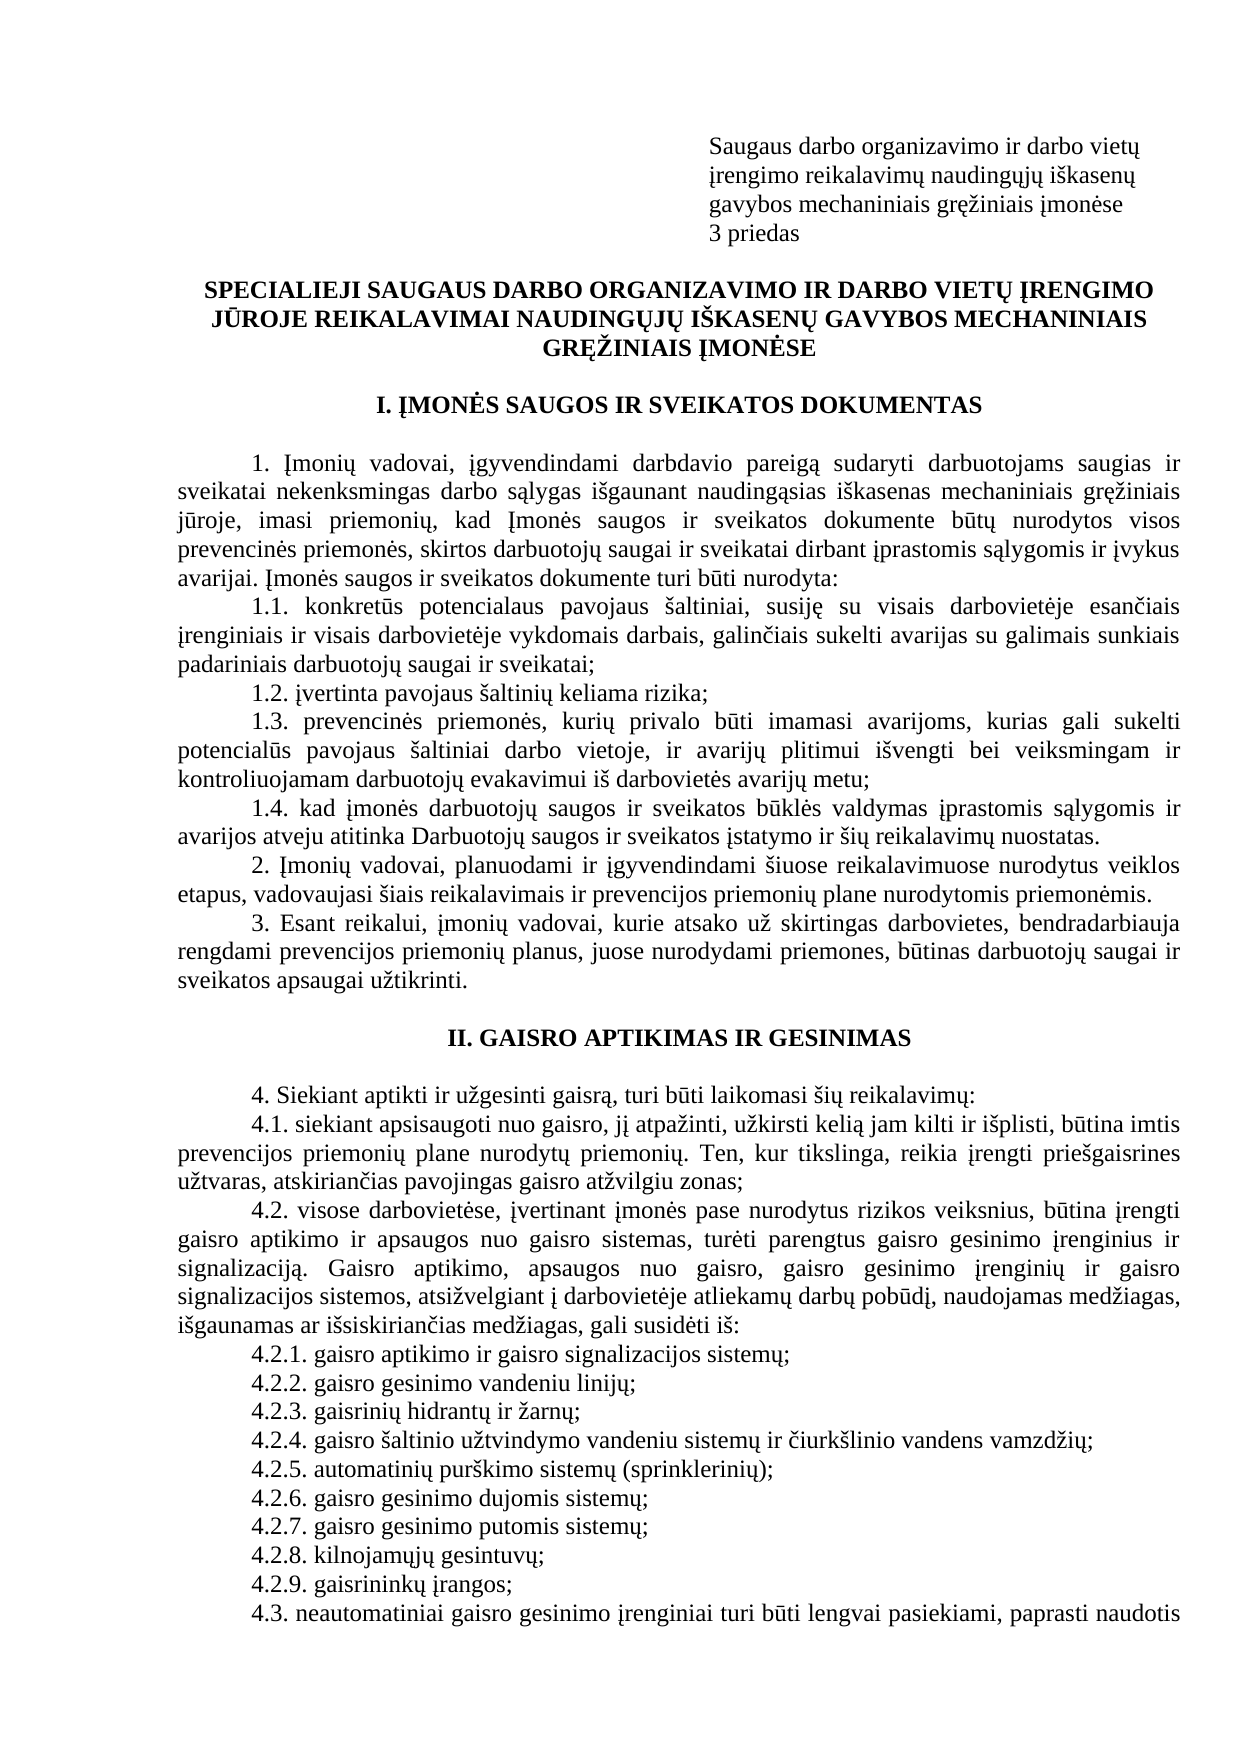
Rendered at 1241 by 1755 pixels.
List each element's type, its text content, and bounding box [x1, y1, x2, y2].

text 4.3. neautomatiniai gaisro gesinimo įrenginiai turi būti lengvai pasiekiami, paprasti naudotis [177, 1598, 1181, 1626]
text Saugaus darbo organizavimo ir darbo vietų [177, 131, 1181, 160]
text 1.3. prevencinės priemonės, kurių privalo būti imamasi avarijoms, kurias gali sukelti potencialūs pavojaus šaltiniai darbo vietoje, ir avarijų plitimui išvengti bei veiksmingam ir kontroliuojamam darbuotojų evakavimui iš darbovietės avarijų metu; [177, 706, 1181, 793]
text 1.1. konkretūs potencialaus pavojaus šaltiniai, susiję su visais darbovietėje esančiais įrenginiais ir visais darbovietėje vykdomais darbais, galinčiais sukelti avarijas su galimais sunkiais padariniais darbuotojų saugai ir sveikatai; [177, 591, 1181, 678]
text 4.2.5. automatinių purškimo sistemų (sprinklerinių); [177, 1454, 1181, 1483]
text 3. Esant reikalui, įmonių vadovai, kurie atsako už skirtingas darbovietes, bendradarbiauja rengdami prevencijos priemonių planus, juose nurodydami priemones, būtinas darbuotojų saugai ir sveikatos apsaugai užtikrinti. [177, 908, 1181, 994]
text 3 priedas [177, 218, 1181, 246]
text 4. Siekiant aptikti ir užgesinti gaisrą, turi būti laikomasi šių reikalavimų: [177, 1080, 1181, 1109]
text įrengimo reikalavimų naudingųjų iškasenų [177, 160, 1181, 189]
text SPECIALIEJI SAUGAUS DARBO ORGANIZAVIMO IR DARBO VIETŲ ĮRENGIMO JŪROJE REIKALAVIMAI NAUDINGŲJŲ IŠKASENŲ GAVYBOS MECHANINIAIS GRĘŽINIAIS ĮMONĖSE [177, 275, 1181, 361]
text 4.2.1. gaisro aptikimo ir gaisro signalizacijos sistemų; [177, 1339, 1181, 1368]
text I. ĮMONĖS SAUGOS IR SVEIKATOS DOKUMENTAS [177, 390, 1181, 419]
text 1.4. kad įmonės darbuotojų saugos ir sveikatos būklės valdymas įprastomis sąlygomis ir avarijos atveju atitinka Darbuotojų saugos ir sveikatos įstatymo ir šių reikalavimų nuostatas. [177, 793, 1181, 850]
text 1. Įmonių vadovai, įgyvendindami darbdavio pareigą sudaryti darbuotojams saugias ir sveikatai nekenksmingas darbo sąlygas išgaunant naudingąsias iškasenas mechaniniais gręžiniais jūroje, imasi priemonių, kad Įmonės saugos ir sveikatos dokumente būtų nurodytos visos prevencinės priemonės, skirtos darbuotojų saugai ir sveikatai dirbant įprastomis sąlygomis ir įvykus avarijai. Įmonės saugos ir sveikatos dokumente turi būti nurodyta: [177, 448, 1181, 591]
text 4.2.6. gaisro gesinimo dujomis sistemų; [177, 1483, 1181, 1511]
text 4.2.7. gaisro gesinimo putomis sistemų; [177, 1511, 1181, 1540]
text 2. Įmonių vadovai, planuodami ir įgyvendindami šiuose reikalavimuose nurodytus veiklos etapus, vadovaujasi šiais reikalavimais ir prevencijos priemonių plane nurodytomis priemonėmis. [177, 850, 1181, 908]
text 1.2. įvertinta pavojaus šaltinių keliama rizika; [177, 678, 1181, 706]
text 4.2.9. gaisrininkų įrangos; [177, 1569, 1181, 1598]
text 4.2.8. kilnojamųjų gesintuvų; [177, 1540, 1181, 1569]
text 4.1. siekiant apsisaugoti nuo gaisro, jį atpažinti, užkirsti kelią jam kilti ir išplisti, būtina imtis prevencijos priemonių plane nurodytų priemonių. Ten, kur tikslinga, reikia įrengti priešgaisrines užtvaras, atskiriančias pavojingas gaisro atžvilgiu zonas; [177, 1109, 1181, 1195]
text 4.2.4. gaisro šaltinio užtvindymo vandeniu sistemų ir čiurkšlinio vandens vamzdžių; [177, 1425, 1181, 1454]
text 4.2.2. gaisro gesinimo vandeniu linijų; [177, 1368, 1181, 1396]
text 4.2. visose darbovietėse, įvertinant įmonės pase nurodytus rizikos veiksnius, būtina įrengti gaisro aptikimo ir apsaugos nuo gaisro sistemas, turėti parengtus gaisro gesinimo įrenginius ir signalizaciją. Gaisro aptikimo, apsaugos nuo gaisro, gaisro gesinimo įrenginių ir gaisro signalizacijos sistemos, atsižvelgiant į darbovietėje atliekamų darbų pobūdį, naudojamas medžiagas, išgaunamas ar išsiskiriančias medžiagas, gali susidėti iš: [177, 1195, 1181, 1339]
text II. GAISRO APTIKIMAS IR GESINIMAS [177, 1023, 1181, 1051]
text 4.2.3. gaisrinių hidrantų ir žarnų; [177, 1396, 1181, 1425]
text gavybos mechaniniais gręžiniais įmonėse [177, 189, 1181, 218]
